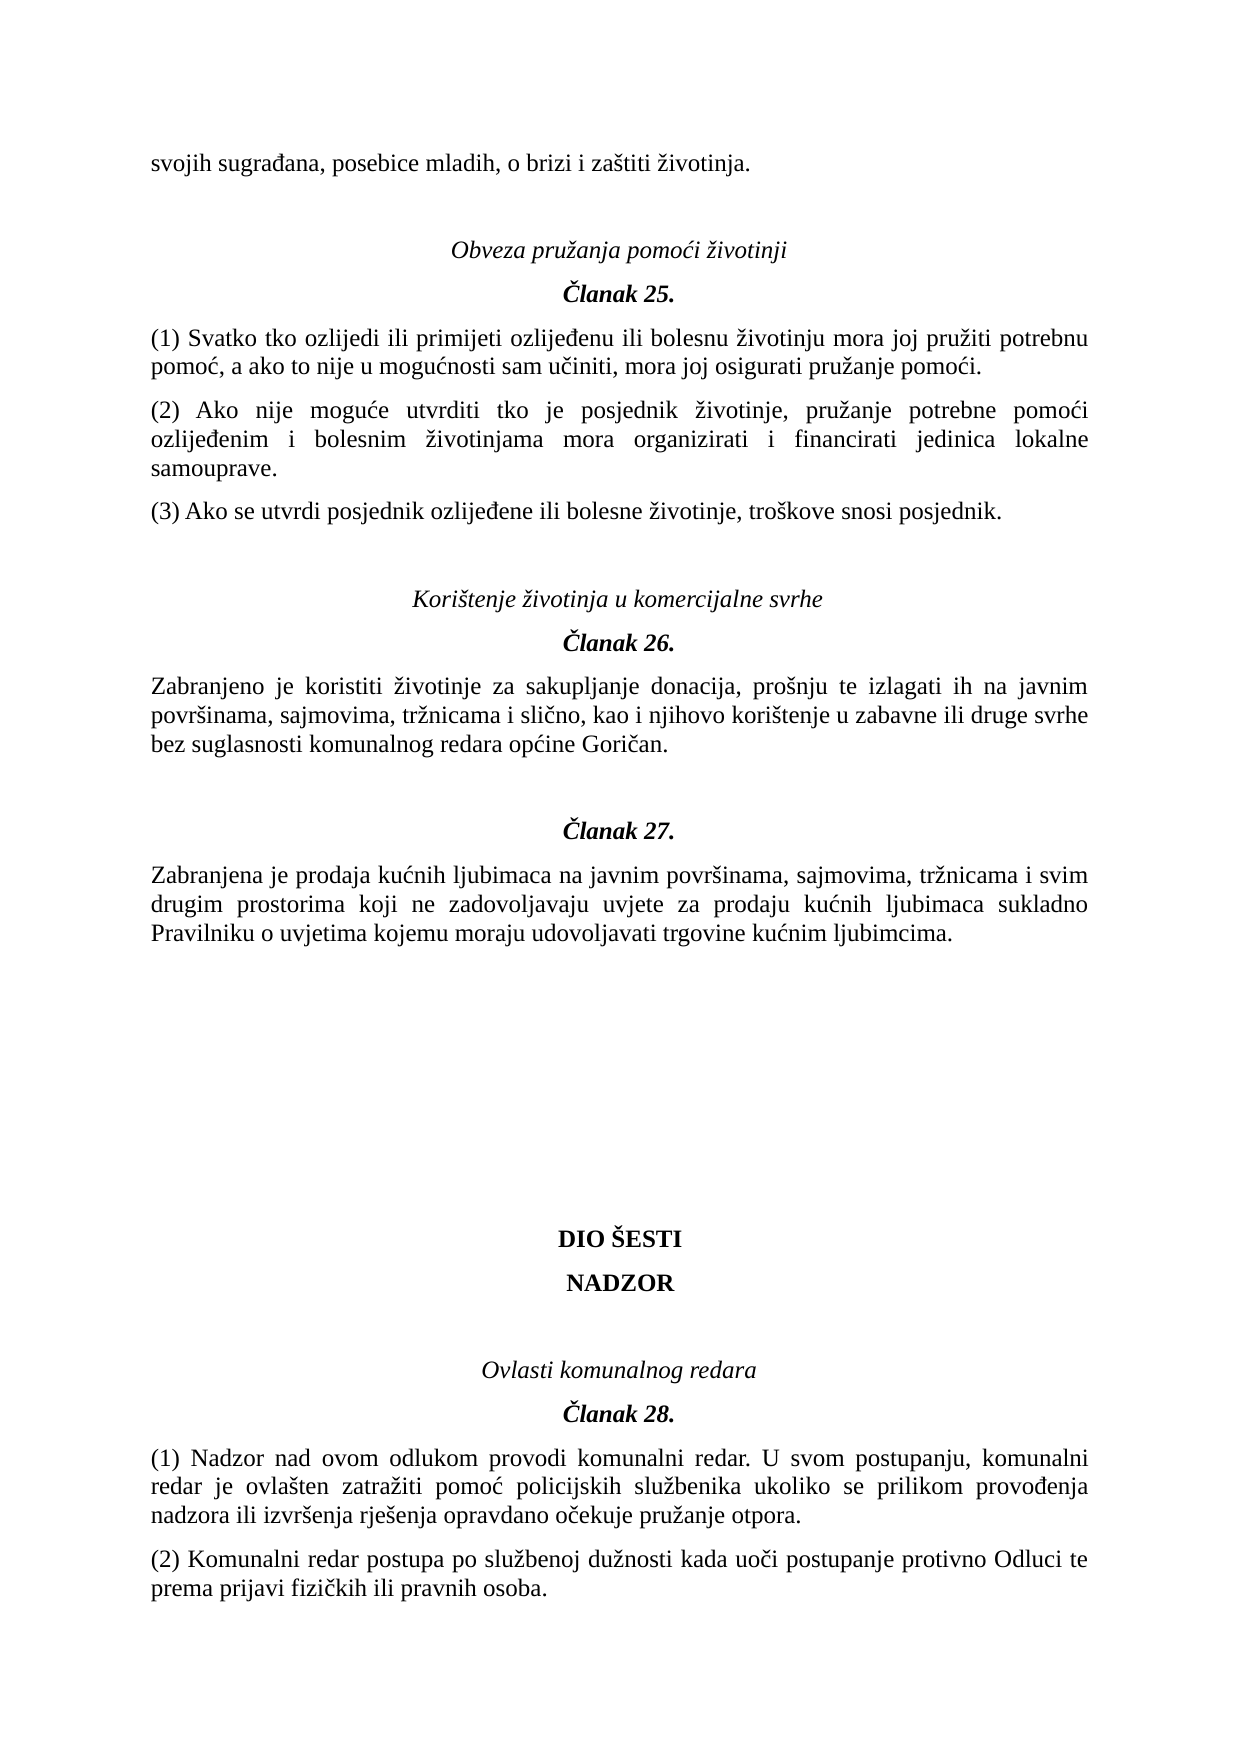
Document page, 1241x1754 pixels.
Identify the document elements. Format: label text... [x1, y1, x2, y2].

text Članak 25. [151, 279, 1089, 308]
text (2) Komunalni redar postupa po službenoj dužnosti kada uoči postupanje protivno Odluci te prema prijavi fizičkih ili pravnih osoba. [151, 1544, 1089, 1601]
text (1) Nadzor nad ovom odlukom provodi komunalni redar. U svom postupanju, komunalni redar je ovlašten zatražiti pomoć policijskih službenika ukoliko se prilikom provođenja nadzora ili izvršenja rješenja opravdano očekuje pružanje otpora. [151, 1443, 1089, 1529]
text Članak 27. [151, 816, 1089, 845]
text NADZOR [151, 1268, 1089, 1296]
text Zabranjena je prodaja kućnih ljubimaca na javnim površinama, sajmovima, tržnicama i svim drugim prostorima koji ne zadovoljavaju uvjete za prodaju kućnih ljubimaca sukladno Pravilniku o uvjetima kojemu moraju udovoljavati trgovine kućnim ljubimcima. [151, 860, 1089, 946]
text Zabranjeno je koristiti životinje za sakupljanje donacija, prošnju te izlagati ih na javnim površinama, sajmovima, tržnicama i slično, kao i njihovo korištenje u zabavne ili druge svrhe bez suglasnosti komunalnog redara općine Goričan. [151, 671, 1089, 758]
text DIO ŠESTI [151, 1224, 1089, 1253]
text (2) Ako nije moguće utvrditi tko je posjednik životinje, pružanje potrebne pomoći ozlijeđenim i bolesnim životinjama mora organizirati i financirati jedinica lokalne samouprave. [151, 395, 1089, 481]
text Članak 26. [151, 628, 1089, 656]
text Korištenje životinja u komercijalne svrhe [148, 584, 1089, 613]
text svojih sugrađana, posebice mladih, o brizi i zaštiti životinja. [151, 148, 1089, 176]
text Obveza pružanja pomoći životinji [151, 235, 1089, 264]
text Članak 28. [151, 1399, 1089, 1428]
text (3) Ako se utvrdi posjednik ozlijeđene ili bolesne životinje, troškove snosi posjednik. [151, 496, 1089, 525]
text Ovlasti komunalnog redara [151, 1355, 1089, 1384]
text (1) Svatko tko ozlijedi ili primijeti ozlijeđenu ili bolesnu životinju mora joj pružiti potrebnu pomoć, a ako to nije u mogućnosti sam učiniti, mora joj osigurati pružanje pomoći. [151, 323, 1089, 380]
